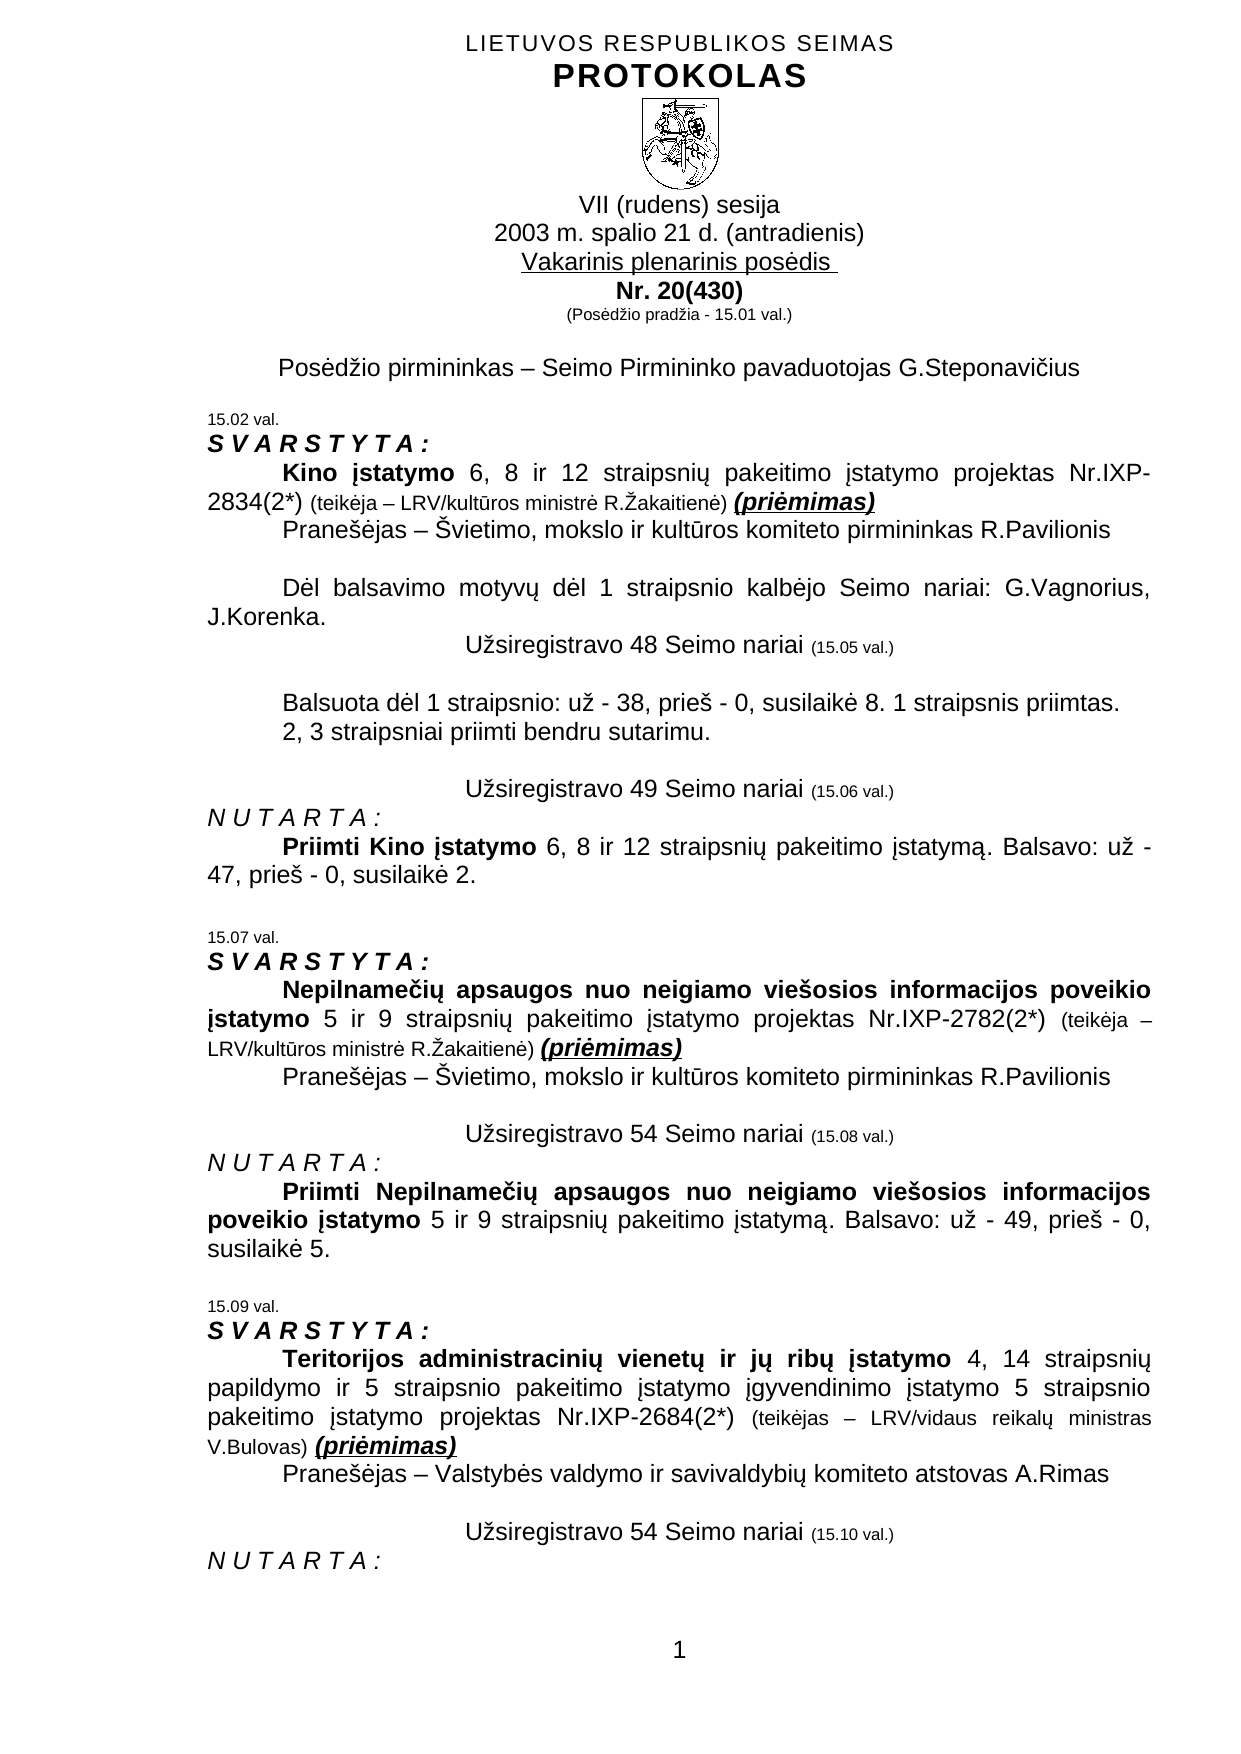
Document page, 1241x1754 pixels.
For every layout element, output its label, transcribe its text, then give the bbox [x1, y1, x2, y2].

text N U T A R T A : [207, 1148, 1152, 1177]
text LIETUVOS RESPUBLIKOS SEIMAS [207, 30, 1152, 56]
text 2003 m. spalio 21 d. (antradienis) [207, 218, 1152, 247]
text (Posėdžio pradžia - 15.01 val.) [207, 304, 1152, 324]
text S V A R S T Y T A : [207, 1316, 1152, 1344]
text S V A R S T Y T A : [207, 429, 1152, 458]
text Dėl balsavimo motyvų dėl 1 straipsnio kalbėjo Seimo nariai: G.Vagnorius, J.Korenka. [207, 573, 1152, 630]
text Priimti Kino įstatymo 6, 8 ir 12 straipsnių pakeitimo įstatymą. Balsavo: už - 47, prieš - 0, susilaikė 2. [207, 832, 1152, 889]
text 2, 3 straipsniai priimti bendru sutarimu. [207, 717, 1152, 745]
text 15.09 val. [207, 1297, 1152, 1316]
text Užsiregistravo 54 Seimo nariai (15.10 val.) [207, 1517, 1152, 1546]
text Pranešėjas – Valstybės valdymo ir savivaldybių komiteto atstovas A.Rimas [207, 1459, 1152, 1488]
text Balsuota dėl 1 straipsnio: už - 38, prieš - 0, susilaikė 8. 1 straipsnis priimtas. [207, 688, 1152, 717]
text N U T A R T A : [207, 1546, 1152, 1574]
text 15.02 val. [207, 410, 1152, 429]
text VII (rudens) sesija [207, 95, 1152, 218]
text Teritorijos administracinių vienetų ir jų ribų įstatymo 4, 14 straipsnių papildymo ir 5 straipsnio pakeitimo įstatymo įgyvendinimo įstatymo 5 straipsnio pakeitimo įstatymo projektas Nr.IXP-2684(2*) (teikėjas – LRV/vidaus reikalų ministras V.Bulovas) (priėmimas) [207, 1344, 1152, 1459]
text Nr. 20(430) [207, 276, 1152, 304]
text Užsiregistravo 49 Seimo nariai (15.06 val.) [207, 774, 1152, 803]
text 15.07 val. [207, 928, 1152, 947]
text Užsiregistravo 54 Seimo nariai (15.08 val.) [207, 1119, 1152, 1148]
text N U T A R T A : [207, 803, 1152, 832]
text Nepilnamečių apsaugos nuo neigiamo viešosios informacijos poveikio įstatymo 5 ir 9 straipsnių pakeitimo įstatymo projektas Nr.IXP-2782(2*) (teikėja – LRV/kultūros ministrė R.Žakaitienė) (priėmimas) [207, 976, 1152, 1062]
text Pranešėjas – Švietimo, mokslo ir kultūros komiteto pirmininkas R.Pavilionis [207, 1062, 1152, 1091]
text Užsiregistravo 48 Seimo nariai (15.05 val.) [207, 630, 1152, 659]
text Posėdžio pirmininkas – Seimo Pirmininko pavaduotojas G.Steponavičius [207, 352, 1152, 381]
text Kino įstatymo 6, 8 ir 12 straipsnių pakeitimo įstatymo projektas Nr.IXP-2834(2*) (teikėja – LRV/kultūros ministrė R.Žakaitienė) (priėmimas) [207, 458, 1152, 515]
text PROTOKOLAS [207, 56, 1152, 95]
text Pranešėjas – Švietimo, mokslo ir kultūros komiteto pirmininkas R.Pavilionis [207, 515, 1152, 544]
text Priimti Nepilnamečių apsaugos nuo neigiamo viešosios informacijos poveikio įstatymo 5 ir 9 straipsnių pakeitimo įstatymą. Balsavo: už - 49, prieš - 0, susilaikė 5. [207, 1177, 1152, 1263]
text Vakarinis plenarinis posėdis [207, 247, 1152, 276]
text S V A R S T Y T A : [207, 947, 1152, 976]
